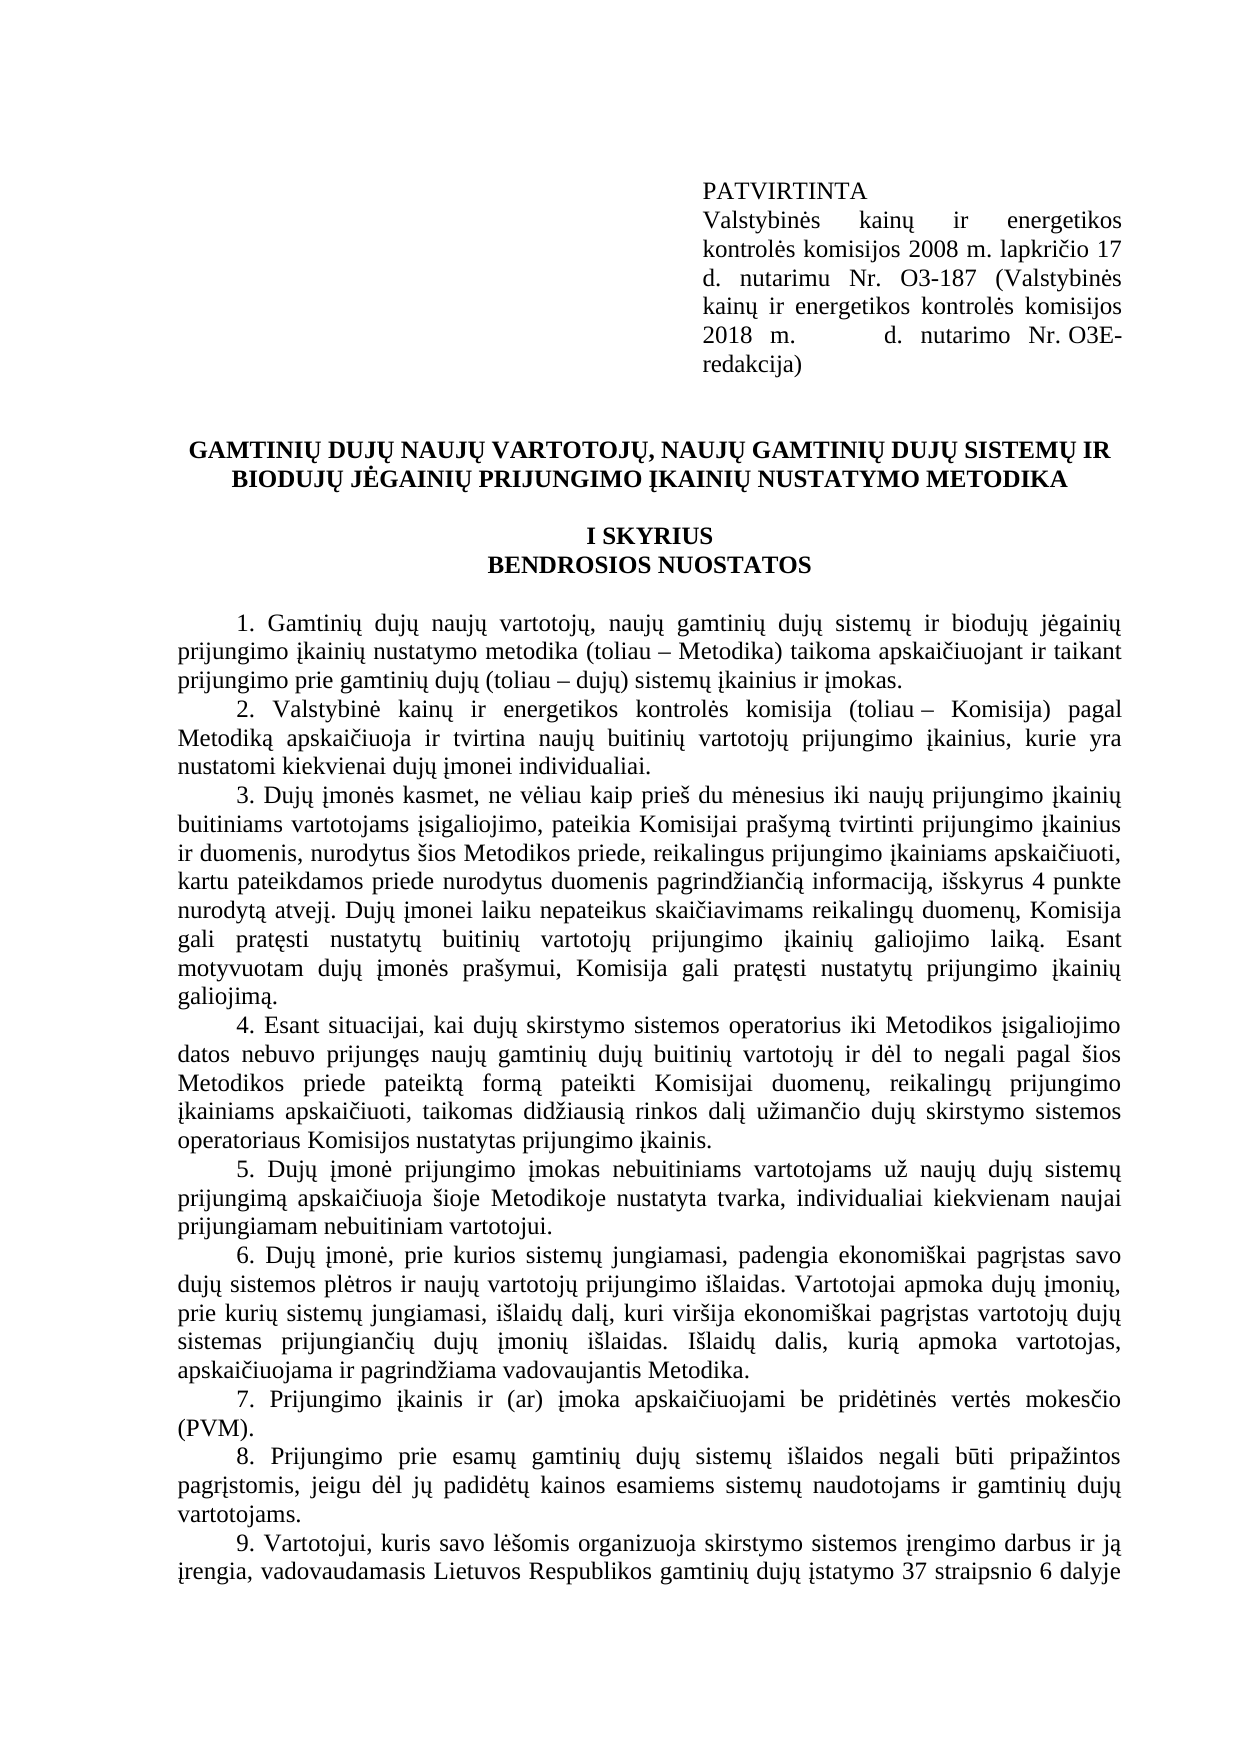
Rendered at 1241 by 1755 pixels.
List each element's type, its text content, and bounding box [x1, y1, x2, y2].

text BENDROSIOS NUOSTATOS [177, 550, 1122, 579]
text 2. Valstybinė kainų ir energetikos kontrolės komisija (toliau – Komisija) pagal Metodiką apskaičiuoja ir tvirtina naujų buitinių vartotojų prijungimo įkainius, kurie yra nustatomi kiekvienai dujų įmonei individualiai. [177, 694, 1122, 780]
text 1. Gamtinių dujų naujų vartotojų, naujų gamtinių dujų sistemų ir biodujų jėgainių prijungimo įkainių nustatymo metodika (toliau – Metodika) taikoma apskaičiuojant ir taikant prijungimo prie gamtinių dujų (toliau – dujų) sistemų įkainius ir įmokas. [177, 608, 1122, 694]
text Valstybinės kainų ir energetikos kontrolės komisijos 2008 m. lapkričio 17 d. nutarimu Nr. O3-187 (Valstybinės kainų ir energetikos kontrolės komisijos 2018 m. d. nutarimo Nr. O3E- redakcija) [702, 205, 1122, 378]
text GAMTINIŲ DUJŲ NAUJŲ VARTOTOJŲ, NAUJŲ GAMTINIŲ DUJŲ SISTEMŲ IR BIODUJŲ JĖGAINIŲ PRIJUNGIMO ĮKAINIŲ NUSTATYMO METODIKA [177, 435, 1122, 493]
text PATVIRTINTA [627, 176, 1122, 205]
text 7. Prijungimo įkainis ir (ar) įmoka apskaičiuojami be pridėtinės vertės mokesčio (PVM). [177, 1384, 1122, 1441]
text 6. Dujų įmonė, prie kurios sistemų jungiamasi, padengia ekonomiškai pagrįstas savo dujų sistemos plėtros ir naujų vartotojų prijungimo išlaidas. Vartotojai apmoka dujų įmonių, prie kurių sistemų jungiamasi, išlaidų dalį, kuri viršija ekonomiškai pagrįstas vartotojų dujų sistemas prijungiančių dujų įmonių išlaidas. Išlaidų dalis, kurią apmoka vartotojas, apskaičiuojama ir pagrindžiama vadovaujantis Metodika. [177, 1240, 1122, 1384]
text 8. Prijungimo prie esamų gamtinių dujų sistemų išlaidos negali būti pripažintos pagrįstomis, jeigu dėl jų padidėtų kainos esamiems sistemų naudotojams ir gamtinių dujų vartotojams. [177, 1441, 1122, 1528]
text I SKYRIUS [177, 521, 1122, 550]
text 3. Dujų įmonės kasmet, ne vėliau kaip prieš du mėnesius iki naujų prijungimo įkainių buitiniams vartotojams įsigaliojimo, pateikia Komisijai prašymą tvirtinti prijungimo įkainius ir duomenis, nurodytus šios Metodikos priede, reikalingus prijungimo įkainiams apskaičiuoti, kartu pateikdamos priede nurodytus duomenis pagrindžiančią informaciją, išskyrus 4 punkte nurodytą atvejį. Dujų įmonei laiku nepateikus skaičiavimams reikalingų duomenų, Komisija gali pratęsti nustatytų buitinių vartotojų prijungimo įkainių galiojimo laiką. Esant motyvuotam dujų įmonės prašymui, Komisija gali pratęsti nustatytų prijungimo įkainių galiojimą. [177, 780, 1122, 1010]
text 4. Esant situacijai, kai dujų skirstymo sistemos operatorius iki Metodikos įsigaliojimo datos nebuvo prijungęs naujų gamtinių dujų buitinių vartotojų ir dėl to negali pagal šios Metodikos priede pateiktą formą pateikti Komisijai duomenų, reikalingų prijungimo įkainiams apskaičiuoti, taikomas didžiausią rinkos dalį užimančio dujų skirstymo sistemos operatoriaus Komisijos nustatytas prijungimo įkainis. [177, 1010, 1122, 1154]
text 9. Vartotojui, kuris savo lėšomis organizuoja skirstymo sistemos įrengimo darbus ir ją įrengia, vadovaudamasis Lietuvos Respublikos gamtinių dujų įstatymo 37 straipsnio 6 dalyje [177, 1528, 1122, 1585]
text 5. Dujų įmonė prijungimo įmokas nebuitiniams vartotojams už naujų dujų sistemų prijungimą apskaičiuoja šioje Metodikoje nustatyta tvarka, individualiai kiekvienam naujai prijungiamam nebuitiniam vartotojui. [177, 1154, 1122, 1240]
